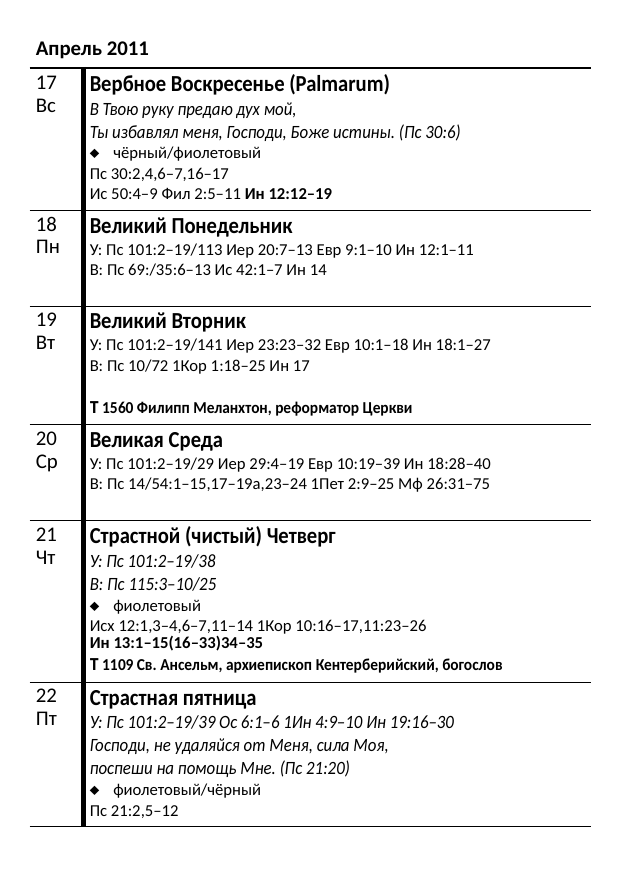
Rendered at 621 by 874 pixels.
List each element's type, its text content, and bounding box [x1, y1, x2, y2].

table_cell Великий Вторник У: Пс 101:2–19/141 Иер 23:23–32 Евр 10:1–18 Ин 18:1–27 В: Пс 10/72 1Кор 1:18–25 Ин 17 T 1560 Филипп Меланхтон, реформатор Церкви [86, 307, 591, 424]
table_header Апрель 2011 [30, 30, 591, 67]
table_cell Страстной (чистый) Четверг У: Пс 101:2–19/38 В: Пс 115:3–10/25 фиолетовый Исх 12:1,3–4,6–7,11–14 1Кор 10:16–17,11:23–26 Ин 13:1–15(16–33)34–35 T 1109 Св. Ансельм, архиепископ Кентерберийский, богослов [86, 521, 591, 682]
table_cell 22 Пт [30, 683, 81, 826]
table_cell 20 Ср [30, 425, 81, 520]
table_cell 21 Чт [30, 521, 81, 682]
table_cell 19 Вт [30, 307, 81, 424]
table_cell Великий Понедельник У: Пс 101:2–19/113 Иер 20:7–13 Евр 9:1–10 Ин 12:1–11 В: Пс 69:/35:6–13 Ис 42:1–7 Ин 14 [86, 211, 591, 306]
table_cell 18 Пн [30, 211, 81, 306]
table_cell Великая Среда У: Пс 101:2–19/29 Иер 29:4–19 Евр 10:19–39 Ин 18:28–40 В: Пс 14/54:1–15,17–19а,23–24 1Пет 2:9–25 Мф 26:31–75 [86, 425, 591, 520]
table_cell Страстная пятница У: Пс 101:2–19/39 Ос 6:1–6 1Ин 4:9–10 Ин 19:16–30 Господи, не удаляйся от Меня, сила Моя, поспеши на помощь Мне. (Пс 21:20) фиолетовый/чёрный Пс 21:2,5–12 [86, 683, 591, 826]
table_cell Вербное Воскресенье (Palmarum) В Твою руку предаю дух мой, Ты избавлял меня, Господи, Боже истины. (Пс 30:6) чёрный/фиолетовый Пс 30:2,4,6–7,16–17 Ис 50:4–9 Фил 2:5–11 Ин 12:12–19 [86, 69, 591, 210]
table_cell 17 Вс [30, 69, 81, 210]
